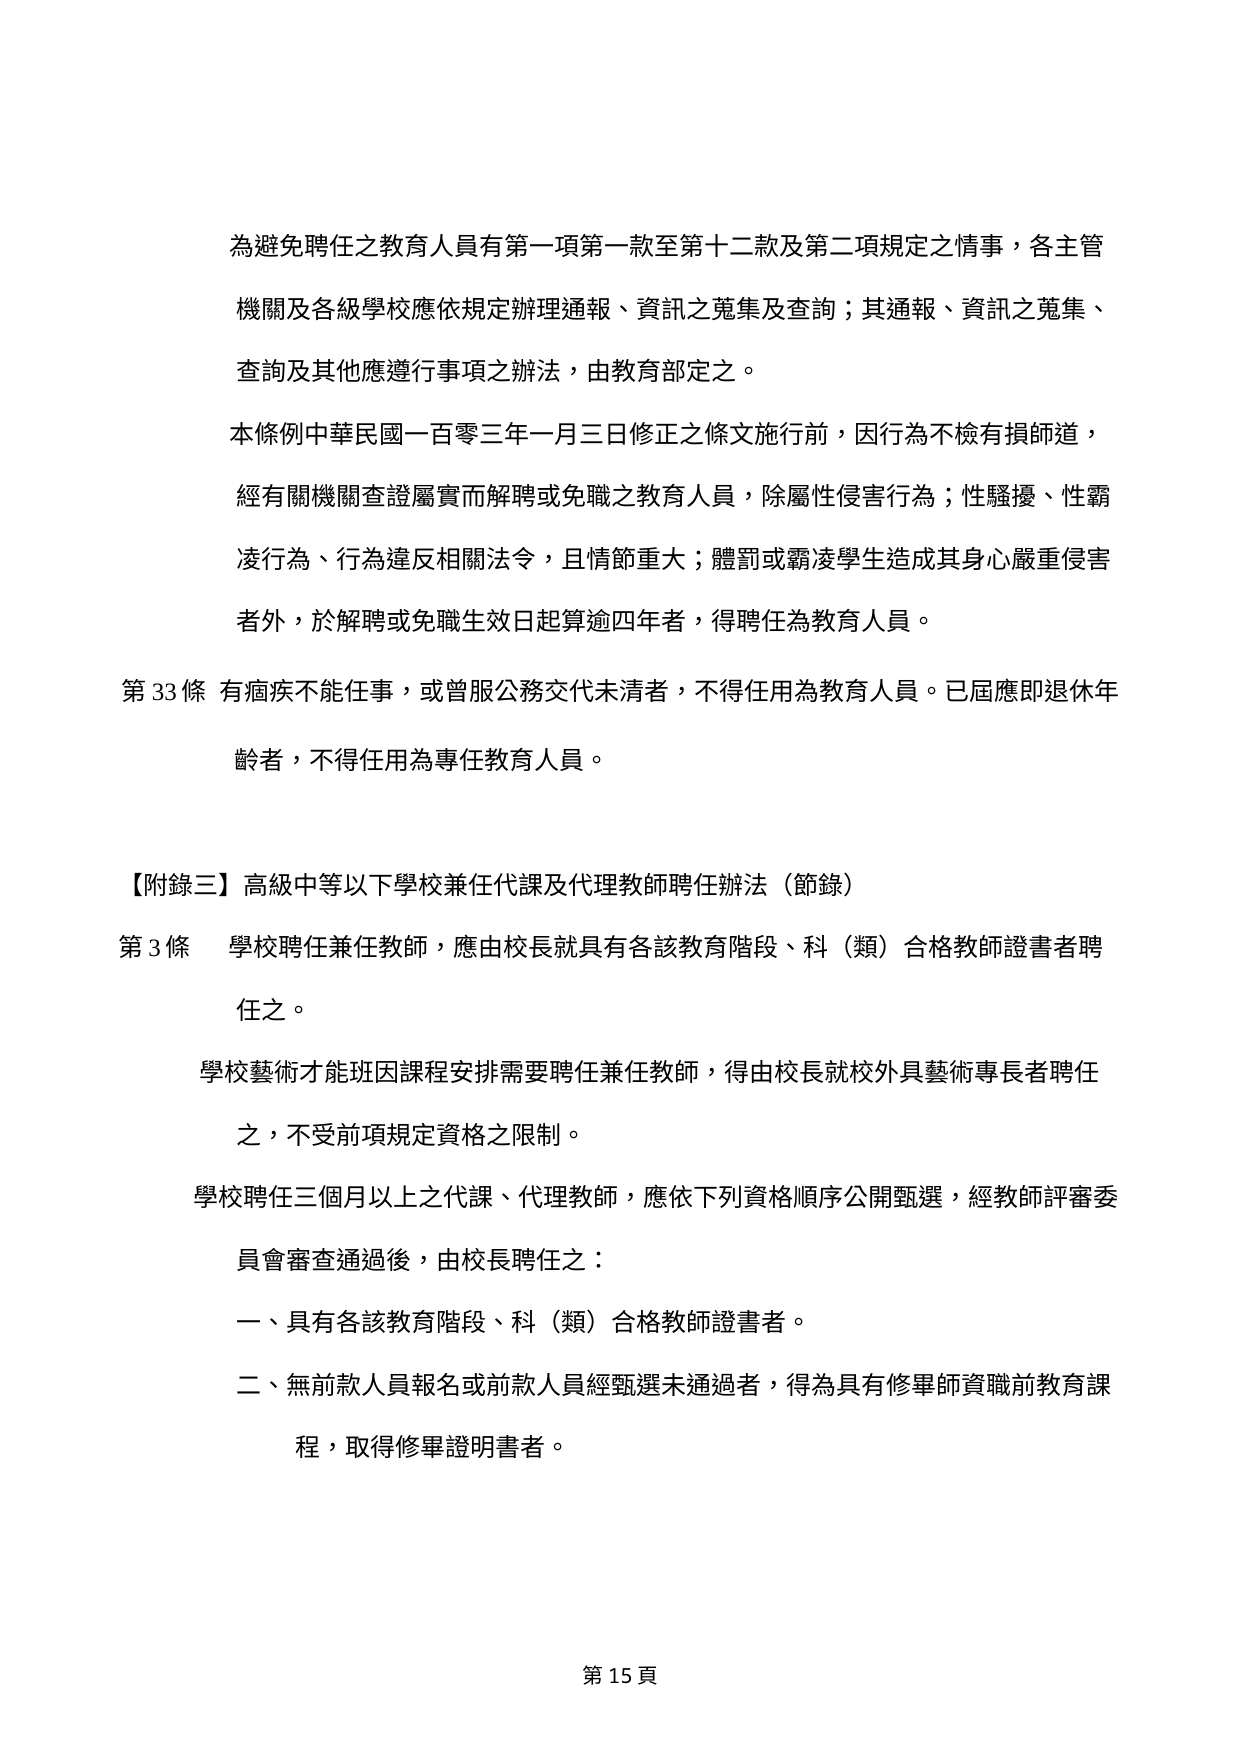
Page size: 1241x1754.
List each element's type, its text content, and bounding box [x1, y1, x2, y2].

text 齡者，不得任用為專任教育人員。 [122, 717, 1122, 779]
text 第33條 有痼疾不能任事，或曾服公務交代未清者，不得任用為教育人員。已屆應即退休年 [122, 647, 1122, 710]
text 【附錄三】高級中等以下學校兼任代課及代理教師聘任辦法（節錄） [118, 842, 1122, 904]
text 本條例中華民國一百零三年一月三日修正之條文施行前，因行為不檢有損師道，經有關機關查證屬實而解聘或免職之教育人員，除屬性侵害行為；性騷擾、性霸凌行為、行為違反相關法令，且情節重大；體罰或霸凌學生造成其身心嚴重侵害者外，於解聘或免職生效日起算逾四年者，得聘任為教育人員。 [229, 391, 1122, 641]
text 二、無前款人員報名或前款人員經甄選未通過者，得為具有修畢師資職前教育課程，取得修畢證明書者。 [236, 1342, 1122, 1467]
text 為避免聘任之教育人員有第一項第一款至第十二款及第二項規定之情事，各主管機關及各級學校應依規定辦理通報、資訊之蒐集及查詢；其通報、資訊之蒐集、查詢及其他應遵行事項之辦法，由教育部定之。 [229, 203, 1122, 391]
text 一、具有各該教育階段、科（類）合格教師證書者。 [236, 1279, 1122, 1342]
text 第3條 學校聘任兼任教師，應由校長就具有各該教育階段、科（類）合格教師證書者聘任之。 [118, 904, 1122, 1029]
text 學校藝術才能班因課程安排需要聘任兼任教師，得由校長就校外具藝術專長者聘任之，不受前項規定資格之限制。 [118, 1029, 1122, 1154]
text 學校聘任三個月以上之代課、代理教師，應依下列資格順序公開甄選，經教師評審委員會審查通過後，由校長聘任之： [118, 1154, 1122, 1279]
